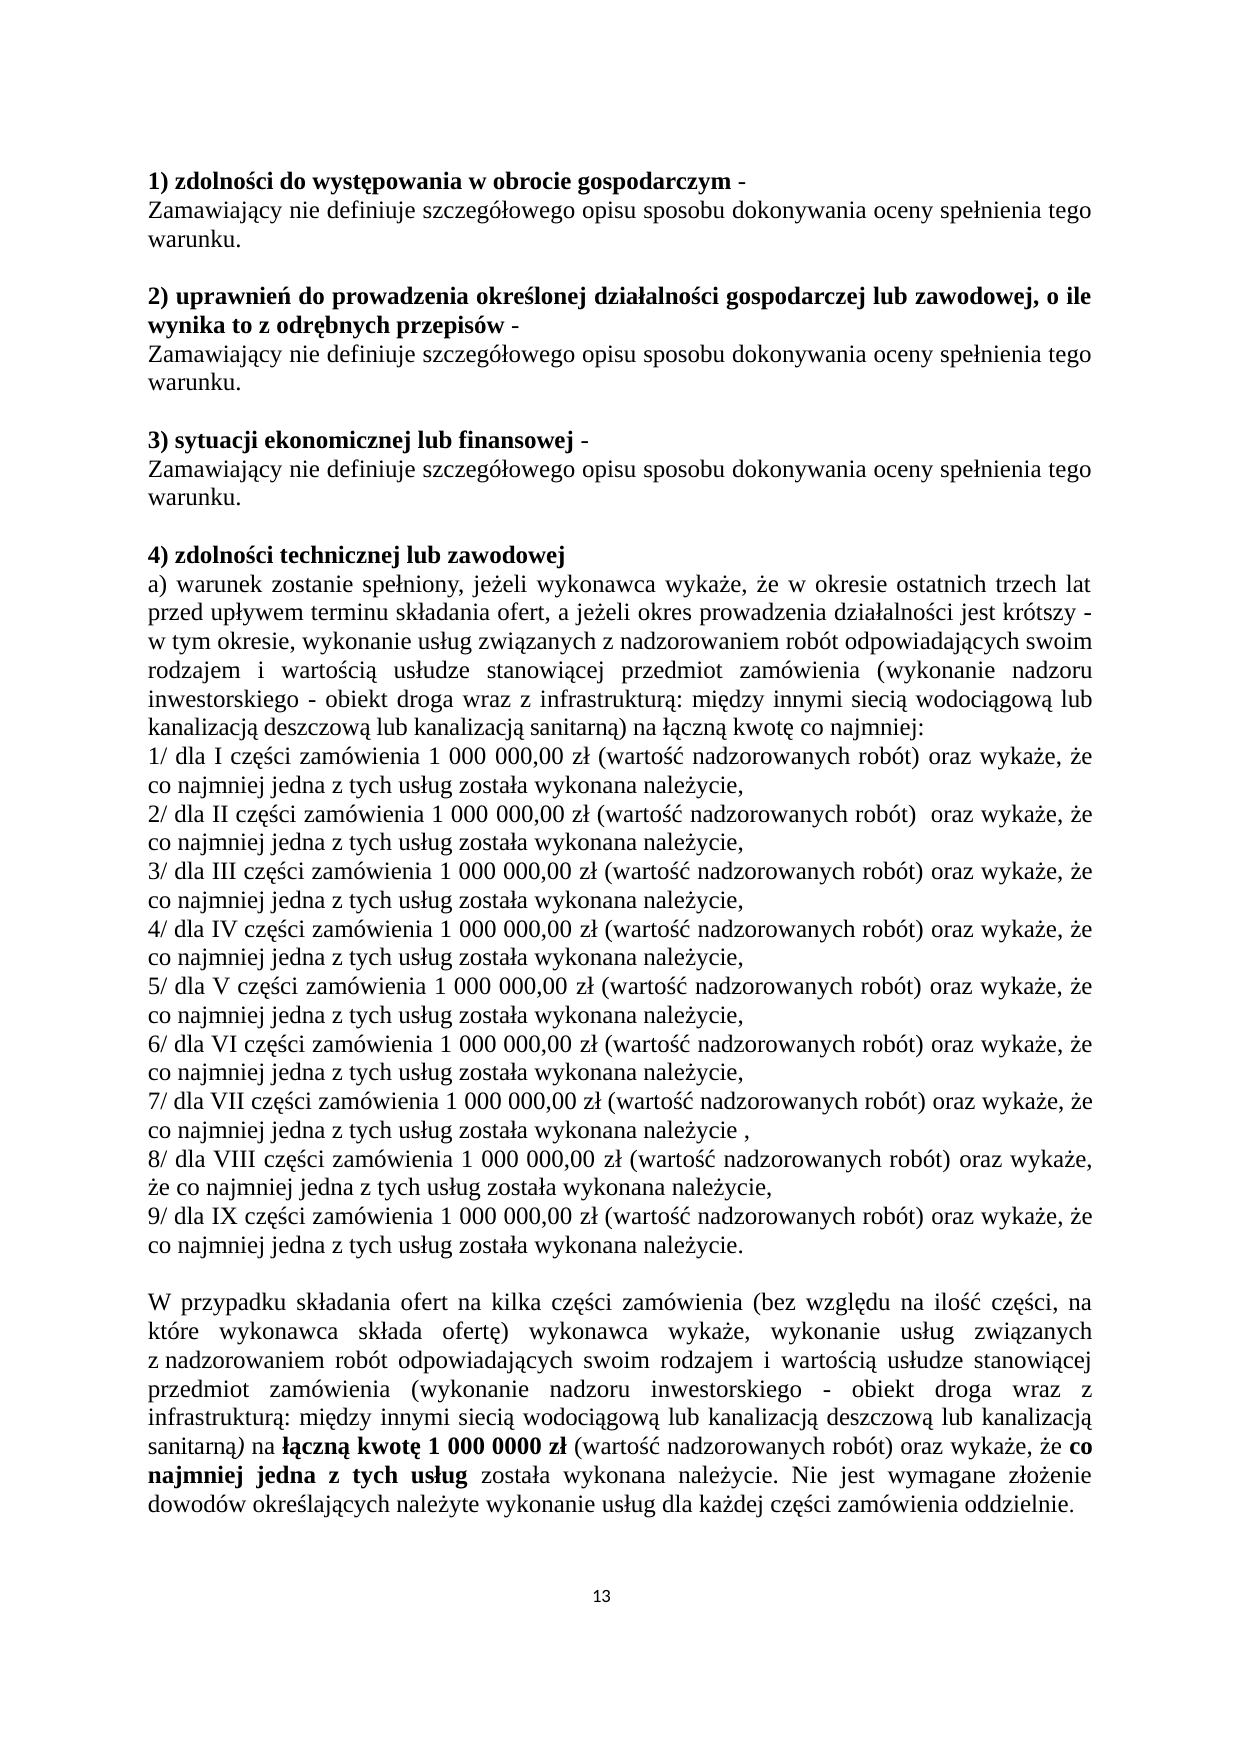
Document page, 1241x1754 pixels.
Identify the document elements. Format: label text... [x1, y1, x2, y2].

text 6/ dla VI części zamówienia 1 000 000,00 zł (wartość nadzorowanych robót) oraz wykaże, że co najmniej jedna z tych usług została wykonana należycie, [148, 1029, 1093, 1086]
text Zamawiający nie definiuje szczegółowego opisu sposobu dokonywania oceny spełnienia tego warunku. [148, 195, 1093, 252]
text 2/ dla II części zamówienia 1 000 000,00 zł (wartość nadzorowanych robót) oraz wykaże, że co najmniej jedna z tych usług została wykonana należycie, [148, 799, 1093, 856]
text W przypadku składania ofert na kilka części zamówienia (bez względu na ilość części, na które wykonawca składa ofertę) wykonawca wykaże, wykonanie usług związanych z nadzorowaniem robót odpowiadających swoim rodzajem i wartością usłudze stanowiącej przedmiot zamówienia (wykonanie nadzoru inwestorskiego - obiekt droga wraz z infrastrukturą: między innymi siecią wodociągową lub kanalizacją deszczową lub kanalizacją sanitarną) na łączną kwotę 1 000 0000 zł (wartość nadzorowanych robót) oraz wykaże, że co najmniej jedna z tych usług została wykonana należycie. Nie jest wymagane złożenie dowodów określających należyte wykonanie usług dla każdej części zamówienia oddzielnie. [148, 1287, 1093, 1517]
text Zamawiający nie definiuje szczegółowego opisu sposobu dokonywania oceny spełnienia tego warunku. [148, 454, 1093, 511]
text 4) zdolności technicznej lub zawodowej [148, 540, 1093, 569]
text 8/ dla VIII części zamówienia 1 000 000,00 zł (wartość nadzorowanych robót) oraz wykaże, że co najmniej jedna z tych usług została wykonana należycie, [148, 1144, 1093, 1201]
text 1) zdolności do występowania w obrocie gospodarczym - [148, 166, 1093, 195]
text a) warunek zostanie spełniony, jeżeli wykonawca wykaże, że w okresie ostatnich trzech lat przed upływem terminu składania ofert, a jeżeli okres prowadzenia działalności jest krótszy - w tym okresie, wykonanie usług związanych z nadzorowaniem robót odpowiadających swoim rodzajem i wartością usłudze stanowiącej przedmiot zamówienia (wykonanie nadzoru inwestorskiego - obiekt droga wraz z infrastrukturą: między innymi siecią wodociągową lub kanalizacją deszczową lub kanalizacją sanitarną) na łączną kwotę co najmniej: [148, 569, 1093, 741]
text 9/ dla IX części zamówienia 1 000 000,00 zł (wartość nadzorowanych robót) oraz wykaże, że co najmniej jedna z tych usług została wykonana należycie. [148, 1201, 1093, 1259]
text 4/ dla IV części zamówienia 1 000 000,00 zł (wartość nadzorowanych robót) oraz wykaże, że co najmniej jedna z tych usług została wykonana należycie, [148, 914, 1093, 971]
text Zamawiający nie definiuje szczegółowego opisu sposobu dokonywania oceny spełnienia tego warunku. [148, 339, 1093, 396]
text 7/ dla VII części zamówienia 1 000 000,00 zł (wartość nadzorowanych robót) oraz wykaże, że co najmniej jedna z tych usług została wykonana należycie , [148, 1086, 1093, 1144]
text 5/ dla V części zamówienia 1 000 000,00 zł (wartość nadzorowanych robót) oraz wykaże, że co najmniej jedna z tych usług została wykonana należycie, [148, 971, 1093, 1029]
text 2) uprawnień do prowadzenia określonej działalności gospodarczej lub zawodowej, o ile wynika to z odrębnych przepisów - [148, 281, 1093, 339]
text 1/ dla I części zamówienia 1 000 000,00 zł (wartość nadzorowanych robót) oraz wykaże, że co najmniej jedna z tych usług została wykonana należycie, [148, 741, 1093, 799]
text 3/ dla III części zamówienia 1 000 000,00 zł (wartość nadzorowanych robót) oraz wykaże, że co najmniej jedna z tych usług została wykonana należycie, [148, 856, 1093, 914]
text 3) sytuacji ekonomicznej lub finansowej - [148, 425, 1093, 454]
